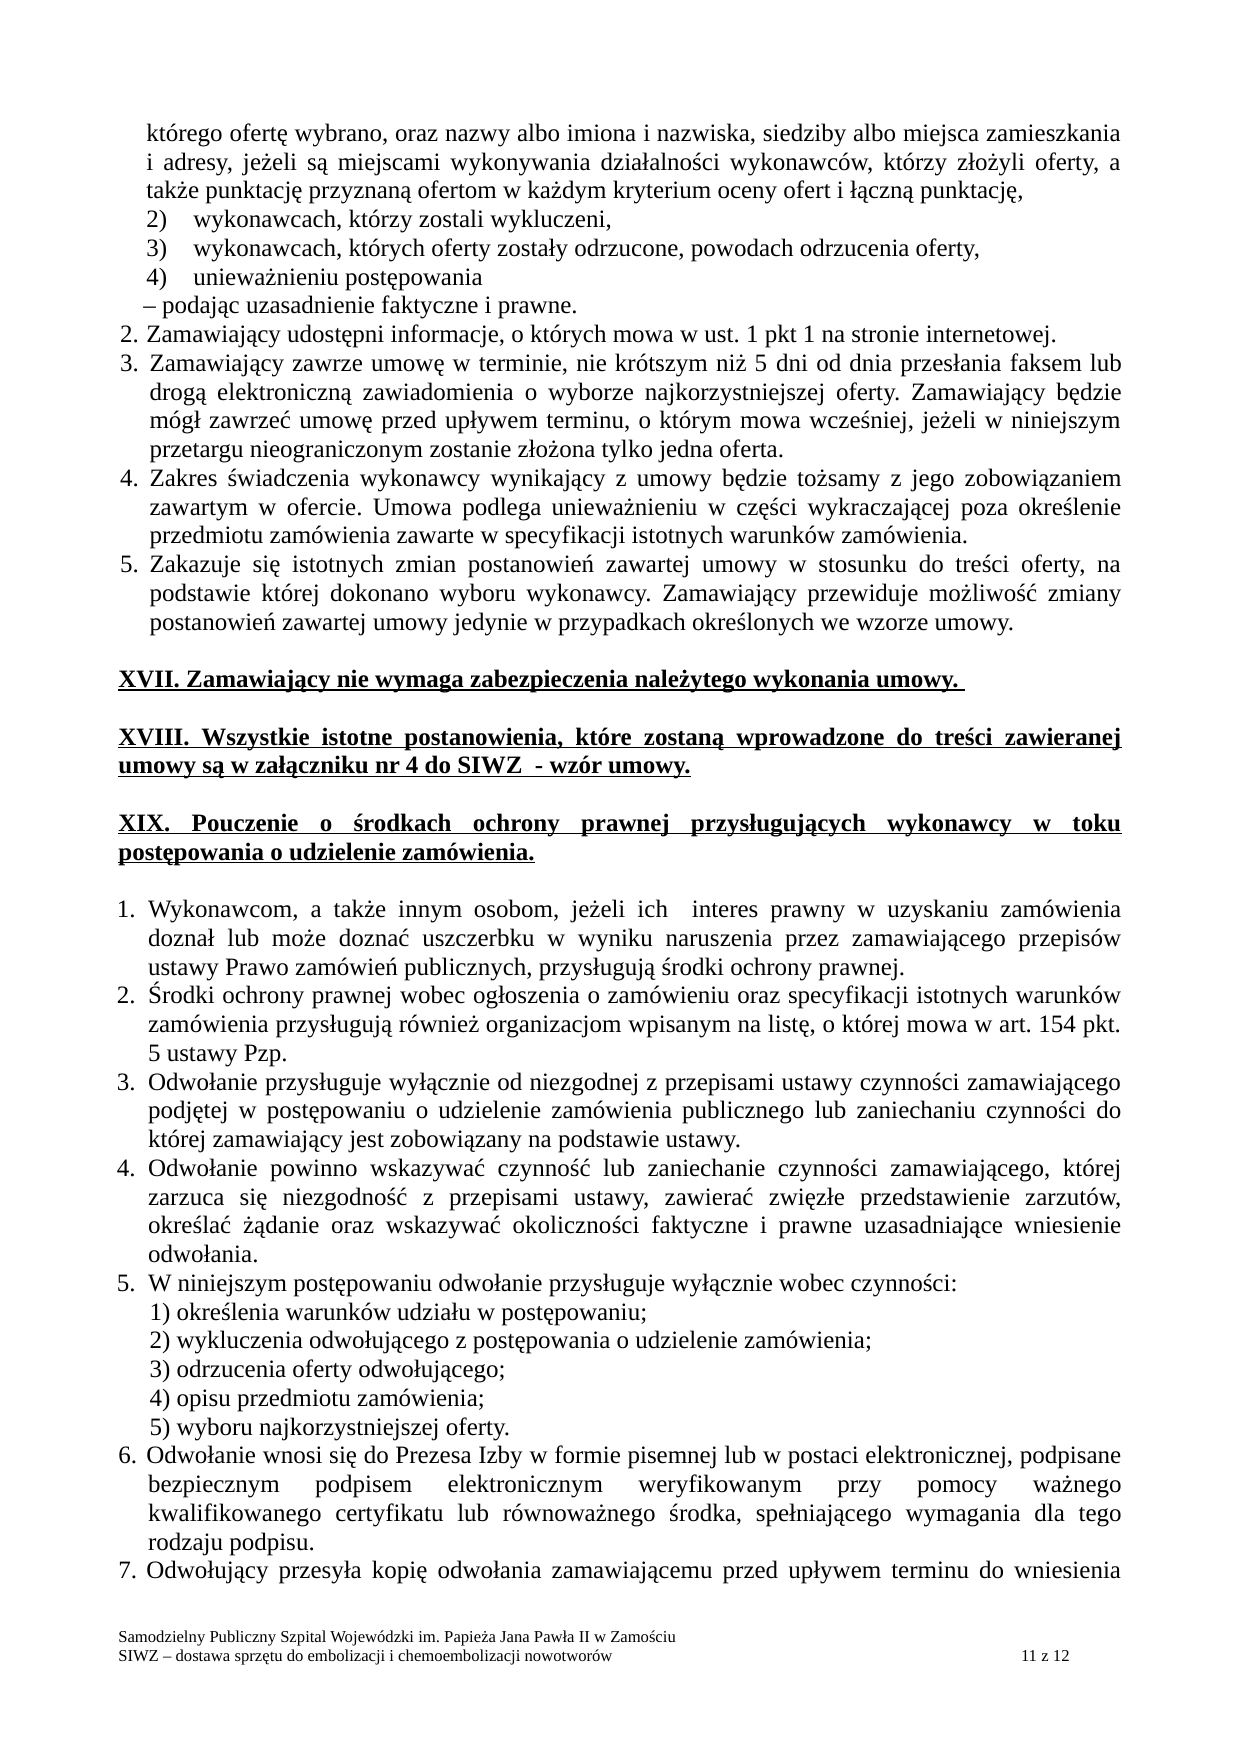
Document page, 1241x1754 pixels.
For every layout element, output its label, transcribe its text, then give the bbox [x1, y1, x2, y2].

list wykonawcach, którzy zostali wykluczeni, [146, 204, 1122, 233]
list Odwołujący przesyła kopię odwołania zamawiającemu przed upływem terminu do wniesienia [118, 1555, 1122, 1584]
list Zakazuje się istotnych zmian postanowień zawartej umowy w stosunku do treści oferty, na podstawie której dokonano wyboru wykonawcy. Zamawiający przewiduje możliwość zmiany postanowień zawartej umowy jedynie w przypadkach określonych we wzorze umowy. [120, 549, 1122, 636]
list Zamawiający udostępni informacje, o których mowa w ust. 1 pkt 1 na stronie internetowej. [120, 319, 1122, 348]
text 1) określenia warunków udziału w postępowaniu; [118, 1297, 1122, 1325]
text umowy są w załączniku nr 4 do SIWZ - wzór umowy. [118, 748, 1122, 779]
list W niniejszym postępowaniu odwołanie przysługuje wyłącznie wobec czynności: [117, 1268, 1122, 1297]
text 5) wyboru najkorzystniejszej oferty. [118, 1412, 1122, 1440]
list Wykonawcom, a także innym osobom, jeżeli ich interes prawny w uzyskaniu zamówienia doznał lub może doznać uszczerbku w wyniku naruszenia przez zamawiającego przepisów ustawy Prawo zamówień publicznych, przysługują środki ochrony prawnej. [117, 894, 1122, 980]
list Zamawiający zawrze umowę w terminie, nie krótszym niż 5 dni od dnia przesłania faksem lub drogą elektroniczną zawiadomienia o wyborze najkorzystniejszej oferty. Zamawiający będzie mógł zawrzeć umowę przed upływem terminu, o którym mowa wcześniej, jeżeli w niniejszym przetargu nieograniczonym zostanie złożona tylko jedna oferta. [120, 348, 1122, 463]
list Zakres świadczenia wykonawcy wynikający z umowy będzie tożsamy z jego zobowiązaniem zawartym w ofercie. Umowa podlega unieważnieniu w części wykraczającej poza określenie przedmiotu zamówienia zawarte w specyfikacji istotnych warunków zamówienia. [120, 463, 1122, 549]
text XIX. Pouczenie o środkach ochrony prawnej przysługujących wykonawcy w toku [118, 808, 1122, 833]
list Odwołanie wnosi się do Prezesa Izby w formie pisemnej lub w postaci elektronicznej, podpisane bezpiecznym podpisem elektronicznym weryfikowanym przy pomocy ważnego kwalifikowanego certyfikatu lub równoważnego środka, spełniającego wymagania dla tego rodzaju podpisu. [118, 1440, 1122, 1555]
list wykonawcach, których oferty zostały odrzucone, powodach odrzucenia oferty, [146, 233, 1122, 262]
text – podając uzasadnienie faktyczne i prawne. [118, 291, 1122, 319]
text XVIII. Wszystkie istotne postanowienia, które zostaną wprowadzone do treści zawieranej [118, 722, 1122, 747]
list którego ofertę wybrano, oraz nazwy albo imiona i nazwiska, siedziby albo miejsca zamieszkania i adresy, jeżeli są miejscami wykonywania działalności wykonawców, którzy złożyli oferty, a także punktację przyznaną ofertom w każdym kryterium oceny ofert i łączną punktację, [146, 118, 1122, 204]
list Środki ochrony prawnej wobec ogłoszenia o zamówieniu oraz specyfikacji istotnych warunków zamówienia przysługują również organizacjom wpisanym na listę, o której mowa w art. 154 pkt. 5 ustawy Pzp. [117, 980, 1122, 1067]
list Odwołanie przysługuje wyłącznie od niezgodnej z przepisami ustawy czynności zamawiającego podjętej w postępowaniu o udzielenie zamówienia publicznego lub zaniechaniu czynności do której zamawiający jest zobowiązany na podstawie ustawy. [117, 1067, 1122, 1153]
list unieważnieniu postępowania [146, 262, 1122, 291]
text 2) wykluczenia odwołującego z postępowania o udzielenie zamówienia; [118, 1325, 1122, 1354]
text 4) opisu przedmiotu zamówienia; [118, 1383, 1122, 1412]
text XVII. Zamawiający nie wymaga zabezpieczenia należytego wykonania umowy. [118, 664, 1122, 693]
list Odwołanie powinno wskazywać czynność lub zaniechanie czynności zamawiającego, której zarzuca się niezgodność z przepisami ustawy, zawierać zwięzłe przedstawienie zarzutów, określać żądanie oraz wskazywać okoliczności faktyczne i prawne uzasadniające wniesienie odwołania. [117, 1153, 1122, 1268]
text 3) odrzucenia oferty odwołującego; [118, 1354, 1122, 1383]
text postępowania o udzielenie zamówienia. [118, 834, 1122, 866]
